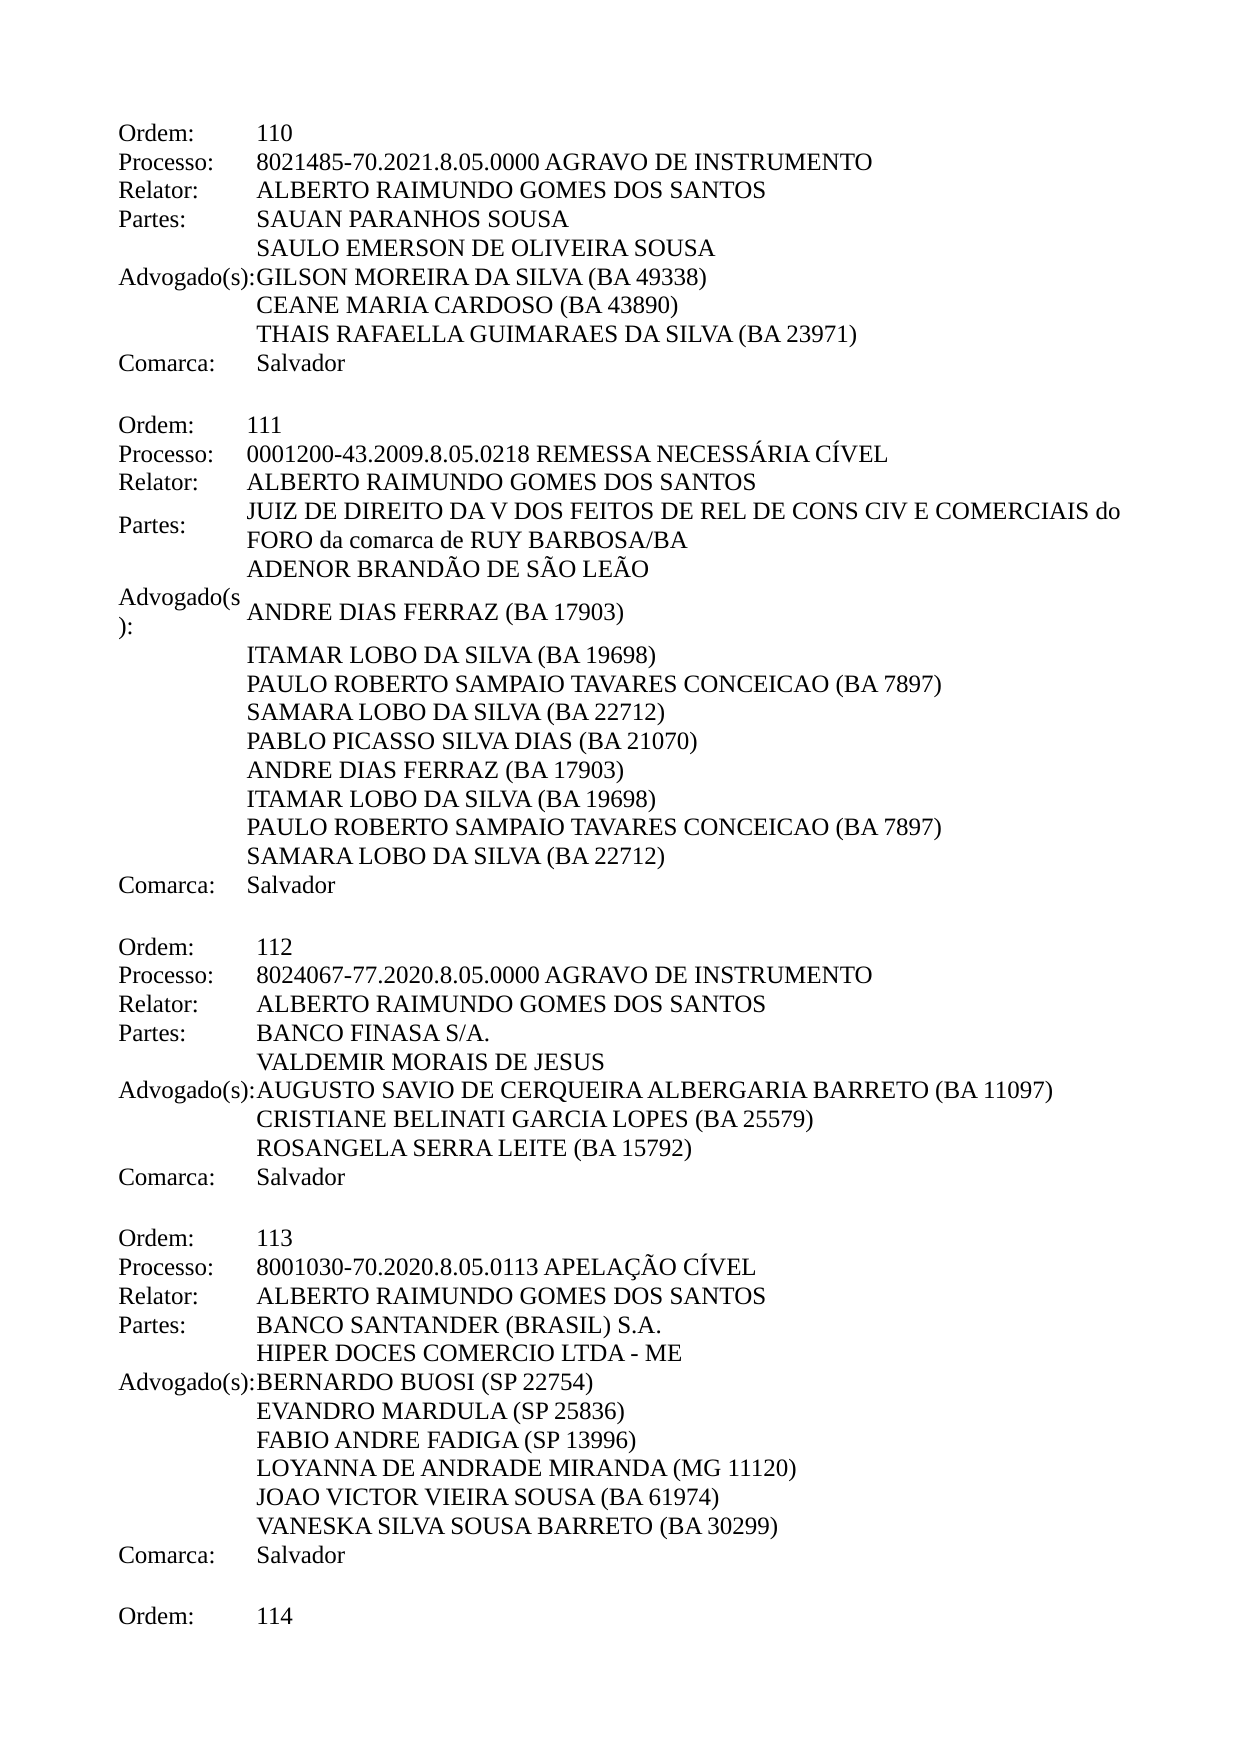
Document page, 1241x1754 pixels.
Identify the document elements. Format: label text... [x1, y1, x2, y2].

table_cell [118, 726, 246, 755]
table_cell [118, 291, 256, 319]
table_cell Advogado(s): [118, 1367, 256, 1396]
table_cell Comarca: [118, 1162, 256, 1190]
table_cell CEANE MARIA CARDOSO (BA 43890) [256, 291, 877, 319]
table_cell EVANDRO MARDULA (SP 25836) [256, 1396, 805, 1425]
table_header Ordem: [118, 118, 256, 147]
table_cell ALBERTO RAIMUNDO GOMES DOS SANTOS [256, 176, 877, 204]
table_cell AUGUSTO SAVIO DE CERQUEIRA ALBERGARIA BARRETO (BA 11097) [256, 1075, 1062, 1104]
table_header Ordem: [118, 932, 256, 960]
table_cell HIPER DOCES COMERCIO LTDA - ME [256, 1339, 805, 1367]
table_cell GILSON MOREIRA DA SILVA (BA 49338) [256, 262, 877, 291]
table_header Ordem: [118, 1224, 256, 1252]
table_cell VALDEMIR MORAIS DE JESUS [256, 1047, 1062, 1075]
table_header 110 [256, 118, 877, 147]
table_cell Partes: [118, 204, 256, 233]
table_cell [118, 813, 246, 841]
table_cell Relator: [118, 176, 256, 204]
table_cell ALBERTO RAIMUNDO GOMES DOS SANTOS [256, 989, 1062, 1018]
table_cell [118, 1425, 256, 1453]
table_cell ADENOR BRANDÃO DE SÃO LEÃO [246, 554, 1122, 582]
table_header Ordem: [118, 410, 246, 439]
table_cell VANESKA SILVA SOUSA BARRETO (BA 30299) [256, 1511, 805, 1540]
table_cell Comarca: [118, 870, 246, 899]
table_cell 8021485-70.2021.8.05.0000 AGRAVO DE INSTRUMENTO [256, 147, 877, 176]
table_cell Relator: [118, 1281, 256, 1310]
table_header 114 [256, 1601, 909, 1630]
table_cell SAUAN PARANHOS SOUSA [256, 204, 877, 233]
table_cell [118, 1104, 256, 1133]
table_cell ANDRE DIAS FERRAZ (BA 17903) [246, 755, 1122, 784]
table_cell Salvador [246, 870, 1122, 899]
table_cell Relator: [118, 468, 246, 496]
table_cell THAIS RAFAELLA GUIMARAES DA SILVA (BA 23971) [256, 319, 877, 348]
table_cell [118, 841, 246, 870]
table_cell Partes: [118, 1310, 256, 1338]
table_cell BERNARDO BUOSI (SP 22754) [256, 1367, 805, 1396]
table_cell ALBERTO RAIMUNDO GOMES DOS SANTOS [256, 1281, 805, 1310]
table_cell PABLO PICASSO SILVA DIAS (BA 21070) [246, 726, 1122, 755]
table_cell BANCO FINASA S/A. [256, 1018, 1062, 1047]
table_cell [118, 784, 246, 812]
table_cell [118, 1339, 256, 1367]
table_cell SAMARA LOBO DA SILVA (BA 22712) [246, 841, 1122, 870]
table_header 113 [256, 1224, 805, 1252]
table_cell Salvador [256, 1162, 1062, 1190]
table_cell Relator: [118, 989, 256, 1018]
table_header 112 [256, 932, 1062, 960]
table_cell [118, 1396, 256, 1425]
table_header Ordem: [118, 1601, 256, 1630]
table_cell 0001200-43.2009.8.05.0218 REMESSA NECESSÁRIA CÍVEL [246, 439, 1122, 467]
table_cell [118, 319, 256, 348]
table_cell Processo: [118, 439, 246, 467]
table_cell ITAMAR LOBO DA SILVA (BA 19698) [246, 784, 1122, 812]
table_cell 8024067-77.2020.8.05.0000 AGRAVO DE INSTRUMENTO [256, 960, 1062, 989]
table_cell [118, 554, 246, 582]
table_cell Advogado(s): [118, 1075, 256, 1104]
table_cell Salvador [256, 1540, 805, 1568]
table_cell [118, 669, 246, 697]
table_cell ALBERTO RAIMUNDO GOMES DOS SANTOS [246, 468, 1122, 496]
table_cell SAMARA LOBO DA SILVA (BA 22712) [246, 698, 1122, 726]
table_cell [118, 1133, 256, 1162]
table_cell Processo: [118, 147, 256, 176]
table_cell Comarca: [118, 1540, 256, 1568]
table_cell JOAO VICTOR VIEIRA SOUSA (BA 61974) [256, 1482, 805, 1511]
table_cell Processo: [118, 1252, 256, 1281]
table_cell 8001030-70.2020.8.05.0113 APELAÇÃO CÍVEL [256, 1252, 805, 1281]
table_cell BANCO SANTANDER (BRASIL) S.A. [256, 1310, 805, 1338]
table_cell Advogado(s): [118, 583, 246, 640]
table_cell FABIO ANDRE FADIGA (SP 13996) [256, 1425, 805, 1453]
table_cell [118, 698, 246, 726]
table_cell [118, 1047, 256, 1075]
table_cell [118, 640, 246, 669]
table_cell SAULO EMERSON DE OLIVEIRA SOUSA [256, 233, 877, 262]
table_cell [118, 1454, 256, 1482]
table_cell [118, 1511, 256, 1540]
table_cell ANDRE DIAS FERRAZ (BA 17903) [246, 583, 1122, 640]
table_cell Salvador [256, 348, 877, 377]
table_cell [118, 1482, 256, 1511]
table_cell Partes: [118, 496, 246, 554]
table_cell [118, 755, 246, 784]
table_cell ROSANGELA SERRA LEITE (BA 15792) [256, 1133, 1062, 1162]
table_header 111 [246, 410, 1122, 439]
table_cell Partes: [118, 1018, 256, 1047]
table_cell CRISTIANE BELINATI GARCIA LOPES (BA 25579) [256, 1104, 1062, 1133]
table_cell PAULO ROBERTO SAMPAIO TAVARES CONCEICAO (BA 7897) [246, 669, 1122, 697]
table_cell [118, 233, 256, 262]
table_cell LOYANNA DE ANDRADE MIRANDA (MG 11120) [256, 1454, 805, 1482]
table_cell Processo: [118, 960, 256, 989]
table_cell PAULO ROBERTO SAMPAIO TAVARES CONCEICAO (BA 7897) [246, 813, 1122, 841]
table_cell ITAMAR LOBO DA SILVA (BA 19698) [246, 640, 1122, 669]
table_cell Advogado(s): [118, 262, 256, 291]
table_cell JUIZ DE DIREITO DA V DOS FEITOS DE REL DE CONS CIV E COMERCIAIS do FORO da comarca de RUY BARBOSA/BA [246, 496, 1122, 554]
table_cell Comarca: [118, 348, 256, 377]
